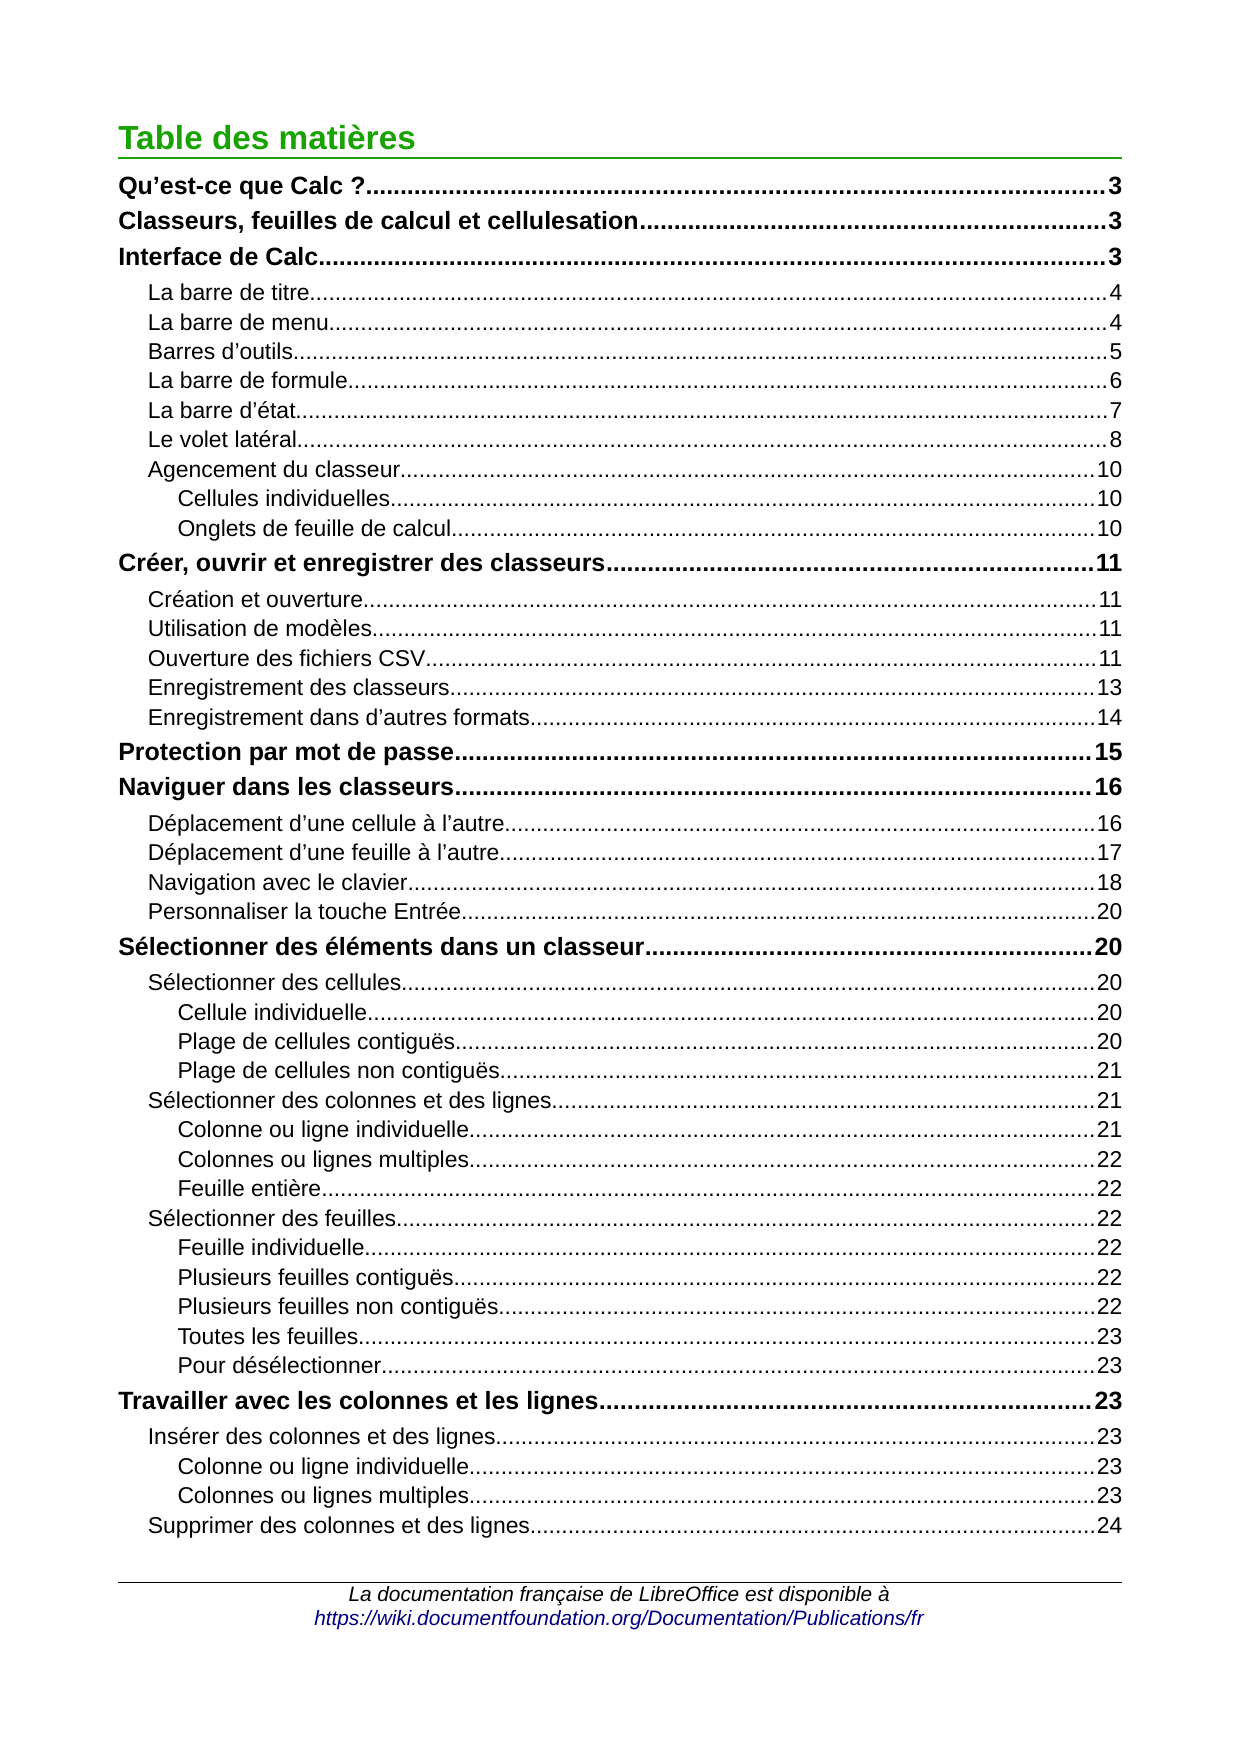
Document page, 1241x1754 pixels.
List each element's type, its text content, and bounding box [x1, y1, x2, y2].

text Colonne ou ligne individuelle 23 [177, 1451, 1122, 1480]
text Sélectionner des feuilles 22 [148, 1203, 1122, 1232]
text Agencement du classeur 10 [148, 454, 1122, 483]
text Le volet latéral 8 [148, 424, 1122, 454]
text Ouverture des fichiers CSV 11 [148, 642, 1122, 672]
text Sélectionner des éléments dans un classeur 20 [118, 932, 1122, 961]
text La barre de menu 4 [148, 306, 1122, 336]
text Classeurs, feuilles de calcul et cellulesation 3 [118, 206, 1122, 236]
text Sélectionner des colonnes et des lignes 21 [148, 1085, 1122, 1114]
text Interface de Calc 3 [118, 241, 1122, 271]
text Cellules individuelles 10 [177, 483, 1122, 513]
text Qu’est-ce que Calc ? 3 [118, 171, 1122, 200]
text Barres d’outils 5 [148, 336, 1122, 365]
text Colonnes ou lignes multiples 23 [177, 1480, 1122, 1509]
text Plusieurs feuilles contiguës 22 [177, 1262, 1122, 1291]
text Créer, ouvrir et enregistrer des classeurs 11 [118, 548, 1122, 578]
text Sélectionner des cellules 20 [148, 967, 1122, 996]
text Toutes les feuilles 23 [177, 1321, 1122, 1350]
text Plusieurs feuilles non contiguës 22 [177, 1291, 1122, 1321]
text Colonnes ou lignes multiples 22 [177, 1144, 1122, 1173]
text Naviguer dans les classeurs 16 [118, 772, 1122, 802]
text Travailler avec les colonnes et les lignes 23 [118, 1386, 1122, 1415]
text Supprimer des colonnes et des lignes 24 [148, 1509, 1122, 1539]
text La barre d’état 7 [148, 395, 1122, 424]
text Cellule individuelle 20 [177, 996, 1122, 1026]
text Enregistrement dans d’autres formats 14 [148, 701, 1122, 731]
text Pour désélectionner 23 [177, 1350, 1122, 1380]
text Feuille individuelle 22 [177, 1232, 1122, 1262]
text Onglets de feuille de calcul 10 [177, 513, 1122, 542]
text Feuille entière 22 [177, 1173, 1122, 1203]
text Plage de cellules non contiguës 21 [177, 1055, 1122, 1085]
text Enregistrement des classeurs 13 [148, 672, 1122, 701]
text Utilisation de modèles 11 [148, 613, 1122, 642]
text Plage de cellules contiguës 20 [177, 1026, 1122, 1055]
text Protection par mot de passe 15 [118, 737, 1122, 766]
text Personnaliser la touche Entrée 20 [148, 896, 1122, 926]
text Déplacement d’une feuille à l’autre 17 [148, 837, 1122, 867]
text Déplacement d’une cellule à l’autre 16 [148, 808, 1122, 837]
text Colonne ou ligne individuelle 21 [177, 1114, 1122, 1144]
text La barre de formule 6 [148, 365, 1122, 395]
text Création et ouverture 11 [148, 583, 1122, 613]
text Navigation avec le clavier 18 [148, 867, 1122, 896]
text Insérer des colonnes et des lignes 23 [148, 1421, 1122, 1451]
subtitle Table des matières [118, 118, 1122, 157]
text La barre de titre 4 [148, 277, 1122, 306]
